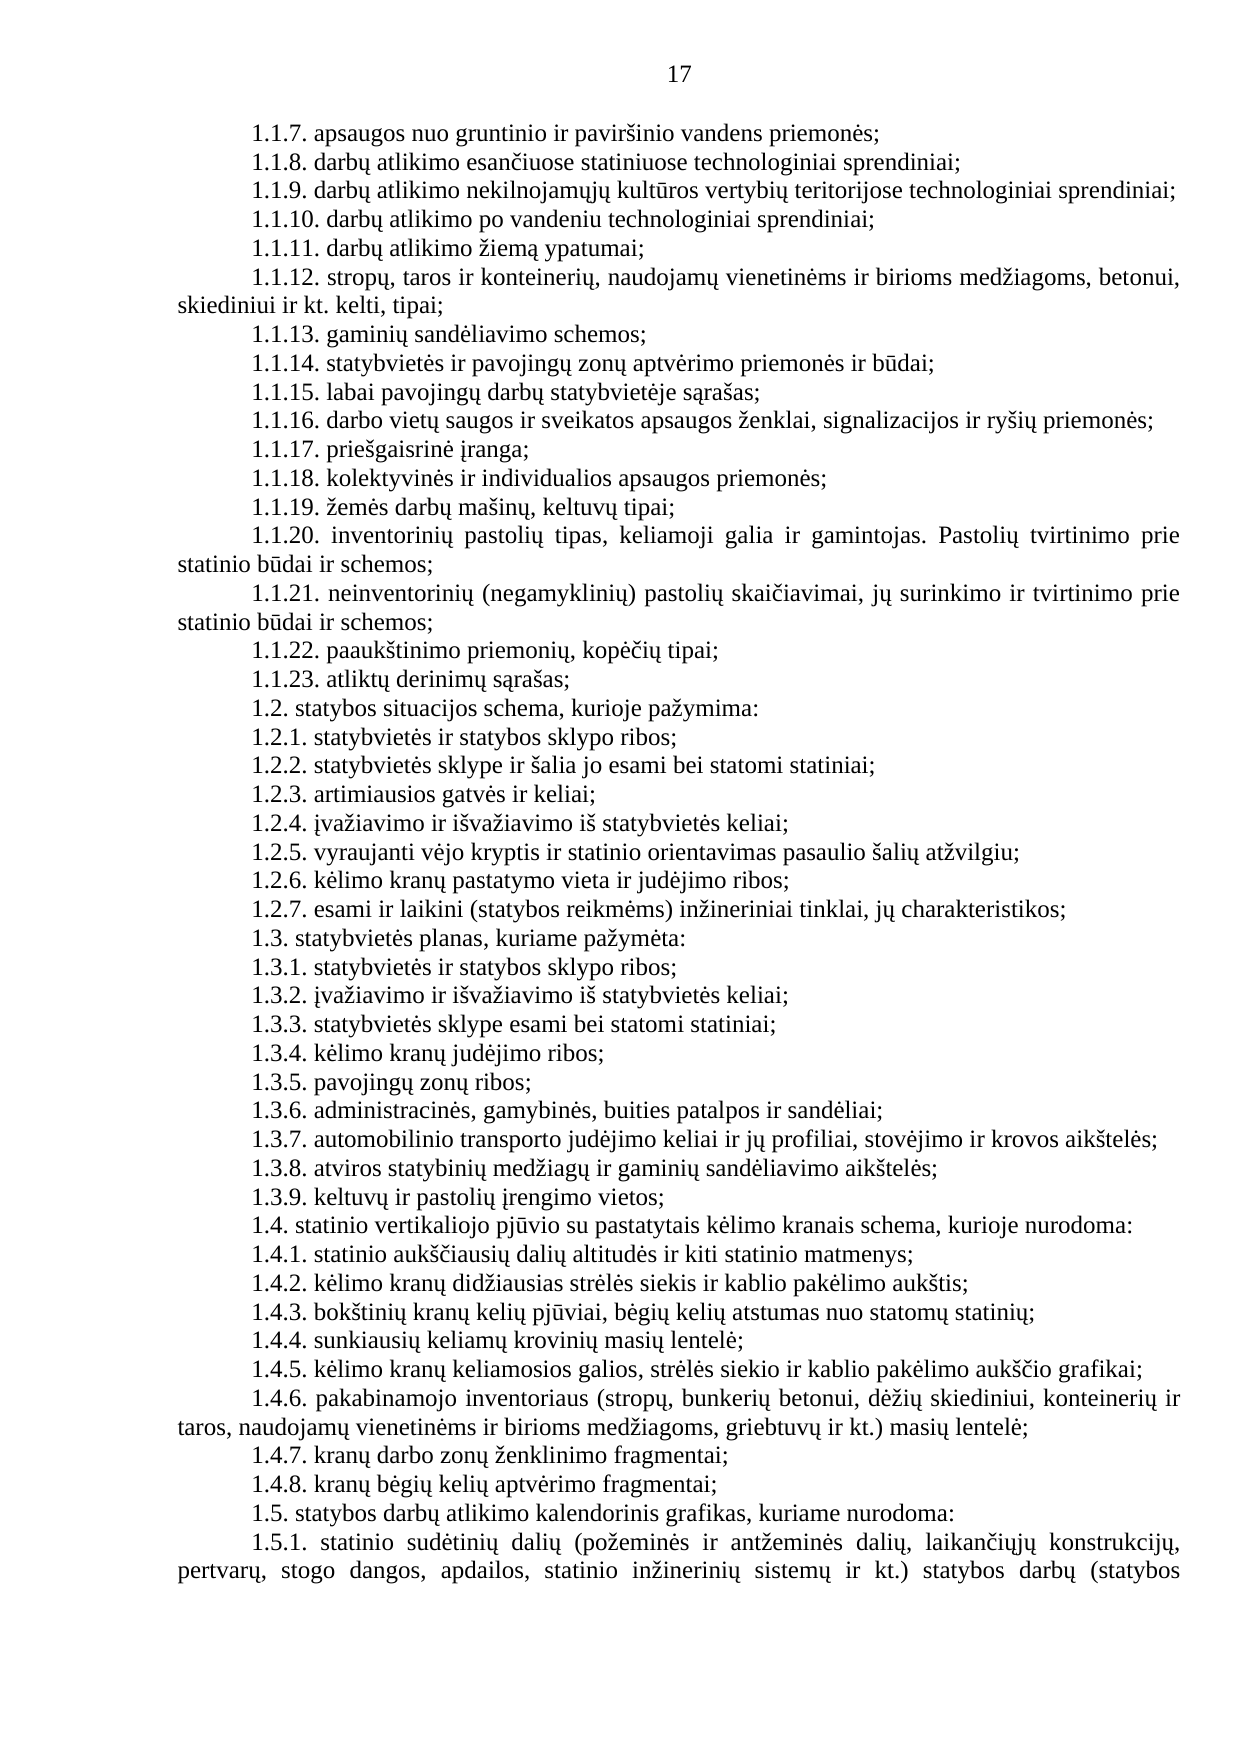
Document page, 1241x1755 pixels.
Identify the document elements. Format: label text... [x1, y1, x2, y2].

text 1.1.15. labai pavojingų darbų statybvietėje sąrašas; [177, 377, 1181, 406]
text 1.4.7. kranų darbo zonų ženklinimo fragmentai; [177, 1441, 1181, 1469]
text 1.3.5. pavojingų zonų ribos; [177, 1067, 1181, 1096]
text 1.1.14. statybvietės ir pavojingų zonų aptvėrimo priemonės ir būdai; [177, 348, 1181, 377]
text 1.1.11. darbų atlikimo žiemą ypatumai; [177, 233, 1181, 262]
text 1.3.9. keltuvų ir pastolių įrengimo vietos; [177, 1182, 1181, 1211]
text 1.4.4. sunkiausių keliamų krovinių masių lentelė; [177, 1326, 1181, 1354]
text 1.3.7. automobilinio transporto judėjimo keliai ir jų profiliai, stovėjimo ir krovos aikštelės; [177, 1124, 1181, 1153]
text 1.5.1. statinio sudėtinių dalių (požeminės ir antžeminės dalių, laikančiųjų konstrukcijų, pertvarų, stogo dangos, apdailos, statinio inžinerinių sistemų ir kt.) statybos darbų (statybos [177, 1527, 1181, 1584]
text 1.3.3. statybvietės sklype esami bei statomi statiniai; [177, 1009, 1181, 1038]
text 1.1.23. atliktų derinimų sąrašas; [177, 664, 1181, 693]
text 1.3.2. įvažiavimo ir išvažiavimo iš statybvietės keliai; [177, 981, 1181, 1009]
text 1.4.1. statinio aukščiausių dalių altitudės ir kiti statinio matmenys; [177, 1239, 1181, 1268]
text 1.4.6. pakabinamojo inventoriaus (stropų, bunkerių betonui, dėžių skiediniui, konteinerių ir taros, naudojamų vienetinėms ir birioms medžiagoms, griebtuvų ir kt.) masių lentelė; [177, 1383, 1181, 1441]
text 1.1.9. darbų atlikimo nekilnojamųjų kultūros vertybių teritorijose technologiniai sprendiniai; [177, 176, 1181, 204]
text 1.5. statybos darbų atlikimo kalendorinis grafikas, kuriame nurodoma: [177, 1498, 1181, 1527]
text 1.2.2. statybvietės sklype ir šalia jo esami bei statomi statiniai; [177, 751, 1181, 779]
text 1.1.21. neinventorinių (negamyklinių) pastolių skaičiavimai, jų surinkimo ir tvirtinimo prie statinio būdai ir schemos; [177, 578, 1181, 636]
text 1.1.7. apsaugos nuo gruntinio ir paviršinio vandens priemonės; [177, 118, 1181, 147]
text 1.2.4. įvažiavimo ir išvažiavimo iš statybvietės keliai; [177, 808, 1181, 837]
text 1.1.18. kolektyvinės ir individualios apsaugos priemonės; [177, 463, 1181, 492]
text 1.1.20. inventorinių pastolių tipas, keliamoji galia ir gamintojas. Pastolių tvirtinimo prie statinio būdai ir schemos; [177, 521, 1181, 578]
text 1.3.1. statybvietės ir statybos sklypo ribos; [177, 952, 1181, 981]
text 1.2.1. statybvietės ir statybos sklypo ribos; [177, 722, 1181, 751]
text 1.4. statinio vertikaliojo pjūvio su pastatytais kėlimo kranais schema, kurioje nurodoma: [177, 1211, 1181, 1239]
text 1.2.5. vyraujanti vėjo kryptis ir statinio orientavimas pasaulio šalių atžvilgiu; [177, 837, 1181, 866]
text 1.1.12. stropų, taros ir konteinerių, naudojamų vienetinėms ir birioms medžiagoms, betonui, skiediniui ir kt. kelti, tipai; [177, 262, 1181, 319]
text 1.3.8. atviros statybinių medžiagų ir gaminių sandėliavimo aikštelės; [177, 1153, 1181, 1182]
text 1.3. statybvietės planas, kuriame pažymėta: [177, 923, 1181, 952]
text 1.2.6. kėlimo kranų pastatymo vieta ir judėjimo ribos; [177, 866, 1181, 894]
text 1.3.4. kėlimo kranų judėjimo ribos; [177, 1038, 1181, 1067]
text 1.1.22. paaukštinimo priemonių, kopėčių tipai; [177, 636, 1181, 664]
text 1.3.6. administracinės, gamybinės, buities patalpos ir sandėliai; [177, 1096, 1181, 1124]
text 1.1.17. priešgaisrinė įranga; [177, 434, 1181, 463]
text 1.1.8. darbų atlikimo esančiuose statiniuose technologiniai sprendiniai; [177, 147, 1181, 176]
text 1.4.5. kėlimo kranų keliamosios galios, strėlės siekio ir kablio pakėlimo aukščio grafikai; [177, 1354, 1181, 1383]
text 1.4.8. kranų bėgių kelių aptvėrimo fragmentai; [177, 1469, 1181, 1498]
text 1.1.13. gaminių sandėliavimo schemos; [177, 319, 1181, 348]
text 1.4.2. kėlimo kranų didžiausias strėlės siekis ir kablio pakėlimo aukštis; [177, 1268, 1181, 1297]
text 1.1.16. darbo vietų saugos ir sveikatos apsaugos ženklai, signalizacijos ir ryšių priemonės; [177, 406, 1181, 434]
text 1.1.19. žemės darbų mašinų, keltuvų tipai; [177, 492, 1181, 521]
text 1.4.3. bokštinių kranų kelių pjūviai, bėgių kelių atstumas nuo statomų statinių; [177, 1297, 1181, 1326]
text 1.1.10. darbų atlikimo po vandeniu technologiniai sprendiniai; [177, 204, 1181, 233]
text 1.2.7. esami ir laikini (statybos reikmėms) inžineriniai tinklai, jų charakteristikos; [177, 894, 1181, 923]
text 1.2. statybos situacijos schema, kurioje pažymima: [177, 693, 1181, 722]
text 1.2.3. artimiausios gatvės ir keliai; [177, 779, 1181, 808]
